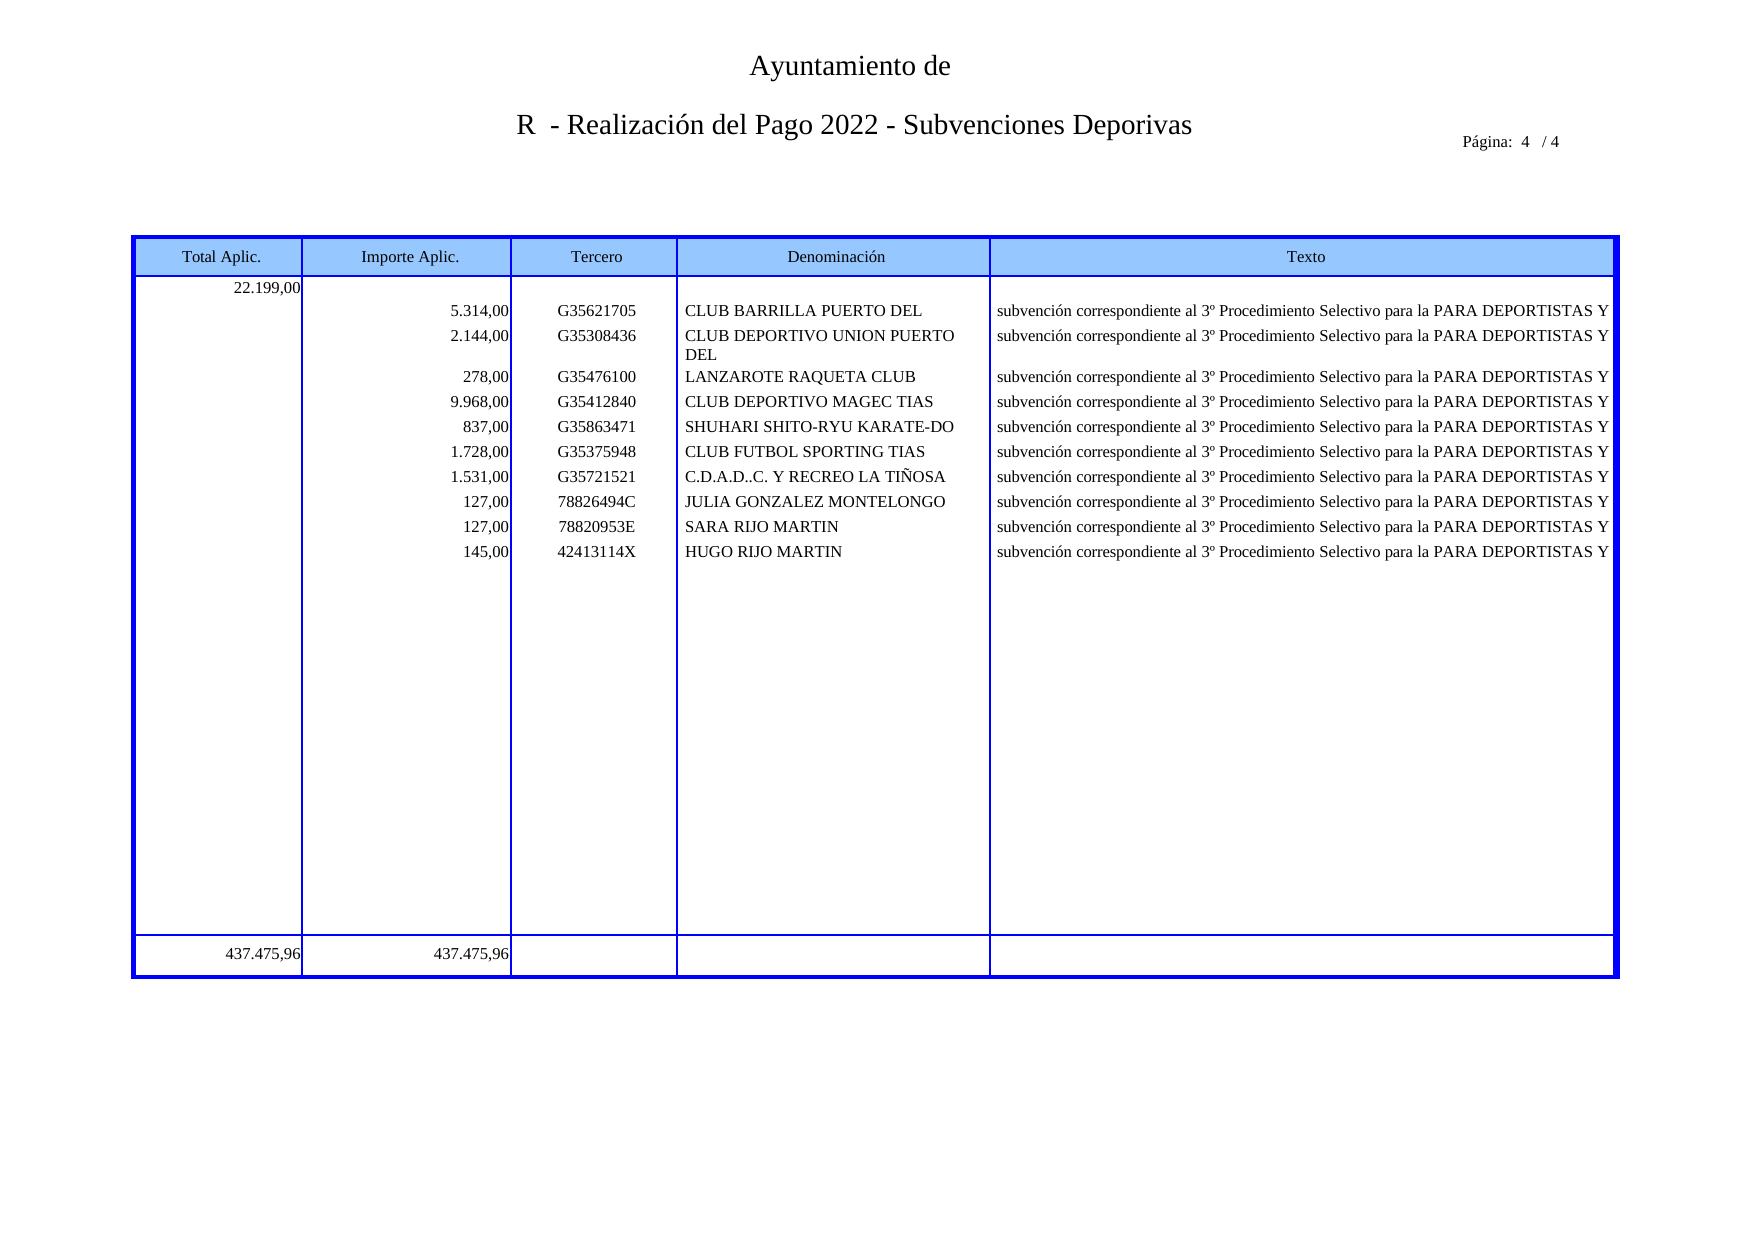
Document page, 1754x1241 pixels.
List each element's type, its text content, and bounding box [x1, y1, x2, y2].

table_cell LANZAROTE RAQUETA CLUB [678, 364, 989, 389]
table_cell [136, 414, 301, 439]
table_cell [991, 936, 1613, 974]
table_cell 42413114X [512, 539, 676, 934]
text R - Realización del Pago 2022 - Subvenciones Deporivas [513, 107, 1195, 141]
table_cell JULIA GONZALEZ MONTELONGO [678, 489, 989, 514]
table_cell 1.728,00 [303, 439, 510, 464]
table_cell SARA RIJO MARTIN [678, 514, 989, 539]
table_cell subvención correspondiente al 3º Procedimiento Selectivo para la PARA DEPORTISTAS Y [991, 464, 1613, 489]
table_cell [136, 539, 301, 934]
table_cell CLUB DEPORTIVO UNION PUERTO DEL [678, 323, 989, 364]
table_cell subvención correspondiente al 3º Procedimiento Selectivo para la PARA DEPORTISTAS Y [991, 439, 1613, 464]
table_cell [678, 277, 989, 298]
table_cell CLUB DEPORTIVO MAGEC TIAS [678, 389, 989, 414]
table_cell 837,00 [303, 414, 510, 439]
table_header Total Aplic. [136, 239, 301, 275]
table_cell [136, 298, 301, 323]
table_cell CLUB FUTBOL SPORTING TIAS [678, 439, 989, 464]
table_cell 78826494C [512, 489, 676, 514]
table_cell G35621705 [512, 298, 676, 323]
table_cell [136, 364, 301, 389]
table_cell G35863471 [512, 414, 676, 439]
table_cell 437.475,96 [303, 936, 510, 974]
table_cell G35375948 [512, 439, 676, 464]
table_cell [991, 277, 1613, 298]
table_cell C.D.A.D..C. Y RECREO LA TIÑOSA [678, 464, 989, 489]
table_cell subvención correspondiente al 3º Procedimiento Selectivo para la PARA DEPORTISTAS Y [991, 298, 1613, 323]
table_cell SHUHARI SHITO-RYU KARATE-DO [678, 414, 989, 439]
table_cell [136, 439, 301, 464]
table_cell subvención correspondiente al 3º Procedimiento Selectivo para la PARA DEPORTISTAS Y [991, 364, 1613, 389]
table_cell subvención correspondiente al 3º Procedimiento Selectivo para la PARA DEPORTISTAS Y [991, 539, 1613, 934]
table_cell 145,00 [303, 539, 510, 934]
table_cell subvención correspondiente al 3º Procedimiento Selectivo para la PARA DEPORTISTAS Y [991, 389, 1613, 414]
table_cell [136, 489, 301, 514]
table_cell 127,00 [303, 489, 510, 514]
table_cell G35308436 [512, 323, 676, 364]
table_cell 1.531,00 [303, 464, 510, 489]
table_cell 78820953E [512, 514, 676, 539]
table_cell subvención correspondiente al 3º Procedimiento Selectivo para la PARA DEPORTISTAS Y [991, 323, 1613, 364]
table_cell [136, 464, 301, 489]
table_cell 2.144,00 [303, 323, 510, 364]
table_cell G35476100 [512, 364, 676, 389]
table_cell [303, 277, 510, 298]
table_cell subvención correspondiente al 3º Procedimiento Selectivo para la PARA DEPORTISTAS Y [991, 514, 1613, 539]
table_cell [678, 936, 989, 974]
table_cell 437.475,96 [136, 936, 301, 974]
table_cell G35721521 [512, 464, 676, 489]
table_cell [136, 323, 301, 364]
table_cell [512, 936, 676, 974]
table_cell subvención correspondiente al 3º Procedimiento Selectivo para la PARA DEPORTISTAS Y [991, 414, 1613, 439]
table_cell HUGO RIJO MARTIN [678, 539, 989, 934]
table_header Texto [991, 239, 1613, 275]
text Página: 4 / 4 [121, 132, 1559, 151]
table_cell 278,00 [303, 364, 510, 389]
table_cell [512, 277, 676, 298]
table_cell subvención correspondiente al 3º Procedimiento Selectivo para la PARA DEPORTISTAS Y [991, 489, 1613, 514]
table_cell 5.314,00 [303, 298, 510, 323]
table_cell G35412840 [512, 389, 676, 414]
table_cell [136, 514, 301, 539]
table_cell CLUB BARRILLA PUERTO DEL [678, 298, 989, 323]
table_cell [136, 389, 301, 414]
table_header Denominación [678, 239, 989, 275]
table_cell 127,00 [303, 514, 510, 539]
table_header Importe Aplic. [303, 239, 510, 275]
table_cell 9.968,00 [303, 389, 510, 414]
table_cell 22.199,00 [136, 277, 301, 298]
table_header Tercero [512, 239, 676, 275]
